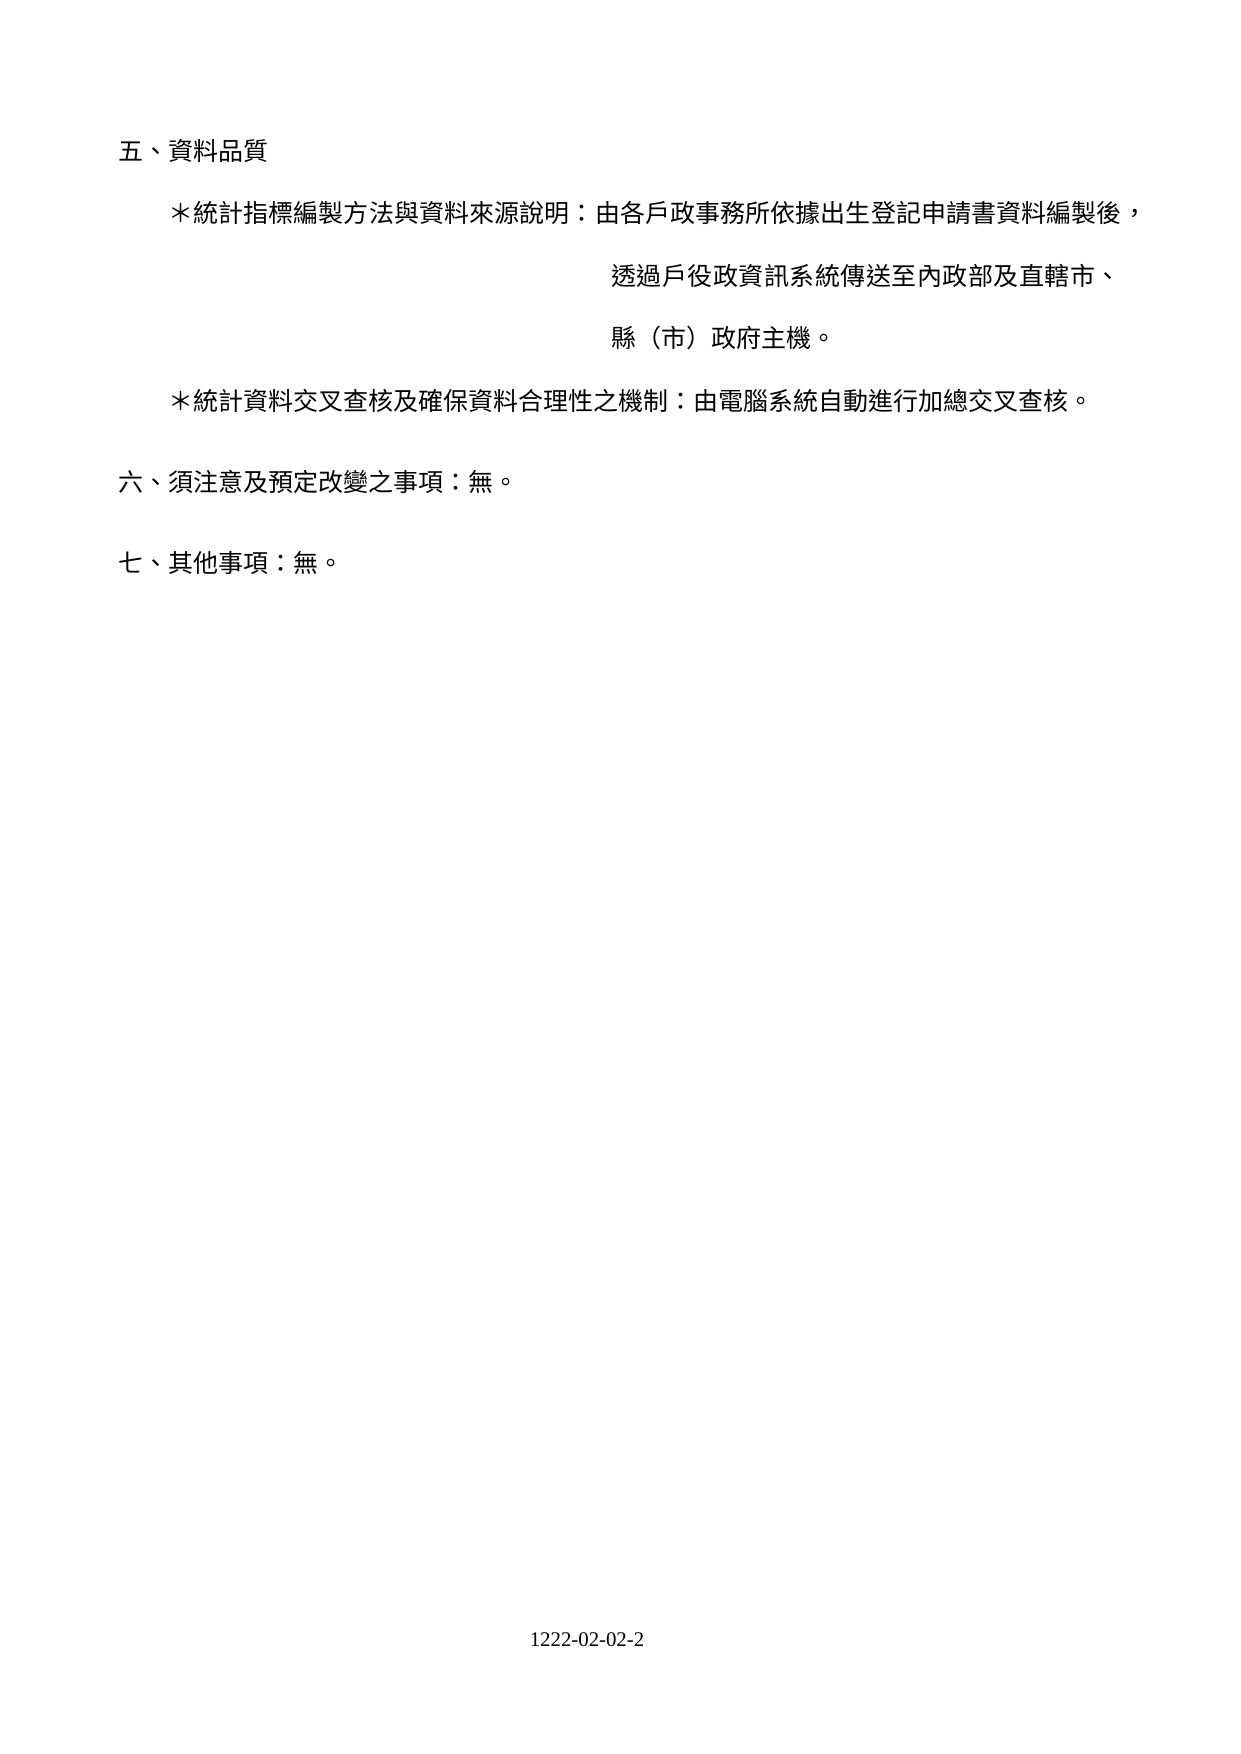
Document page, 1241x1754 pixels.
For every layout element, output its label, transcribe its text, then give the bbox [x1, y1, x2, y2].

text 七、其他事項：無。 [118, 520, 1122, 583]
text 五、資料品質 [118, 108, 1122, 170]
text ＊統計指標編製方法與資料來源說明：由各戶政事務所依據出生登記申請書資料編製後，透過戶役政資訊系統傳送至內政部及直轄市、縣（市）政府主機。 [168, 170, 1122, 358]
text 六、須注意及預定改變之事項：無。 [118, 439, 1122, 501]
text ＊統計資料交叉查核及確保資料合理性之機制：由電腦系統自動進行加總交叉查核。 [168, 358, 1122, 420]
